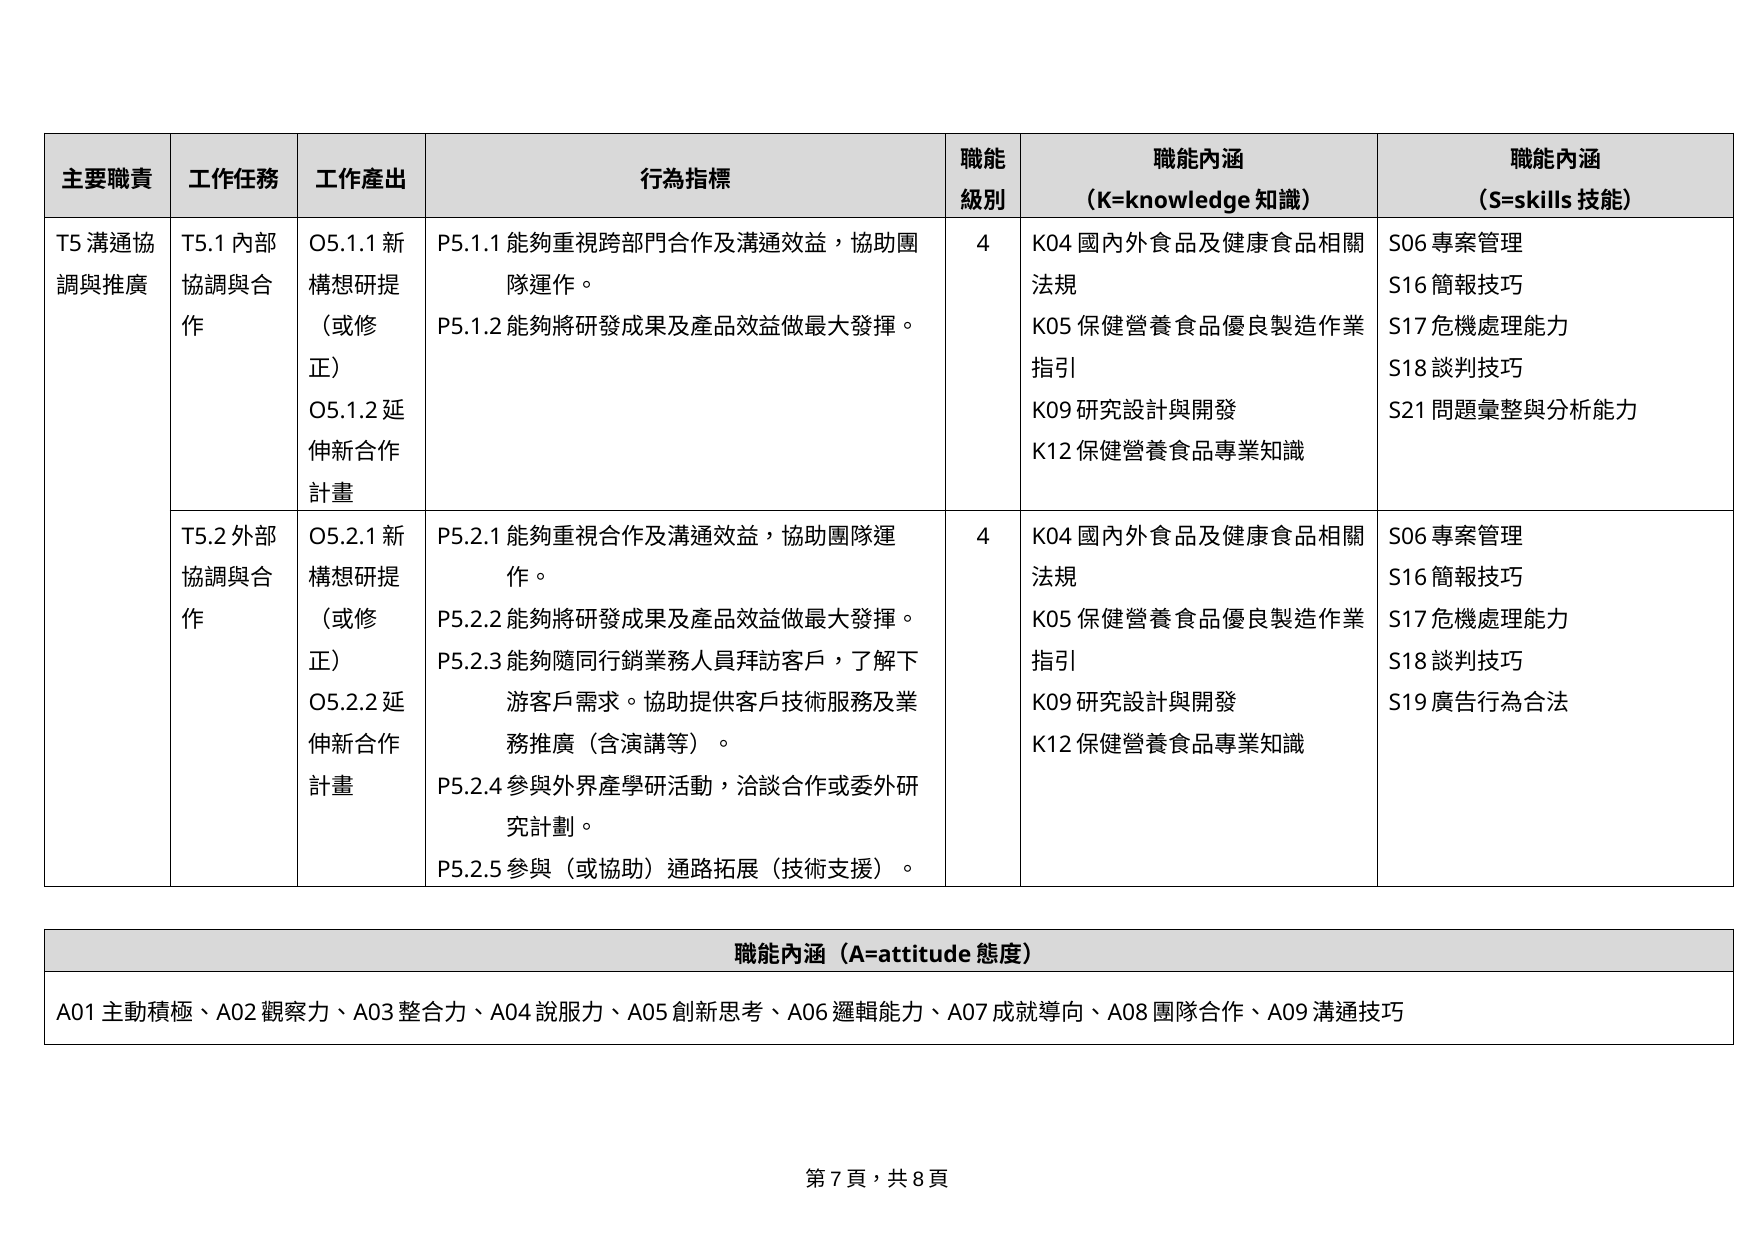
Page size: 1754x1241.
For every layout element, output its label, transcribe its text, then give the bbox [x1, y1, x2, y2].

table_header 工作產出 [298, 134, 425, 217]
table_cell T5.2外部協調與合作 [171, 511, 297, 886]
table_cell K04國內外食品及健康食品相關法規 K05保健營養食品優良製造作業指引 K09研究設計與開發 K12保健營養食品專業知識 [1021, 218, 1377, 510]
table_header 行為指標 [426, 134, 945, 217]
table_cell S06專案管理 S16簡報技巧 S17危機處理能力 S18談判技巧 S19廣告行為合法 [1378, 511, 1733, 886]
table_cell S06專案管理 S16簡報技巧 S17危機處理能力 S18談判技巧 S21問題彙整與分析能力 [1378, 218, 1733, 510]
table_cell 4 [946, 218, 1020, 510]
table_cell O5.2.1新構想研提（或修正） O5.2.2延伸新合作計畫 [298, 511, 425, 886]
table_cell T5.1內部協調與合作 [171, 218, 297, 510]
table_cell P5.1.1能夠重視跨部門合作及溝通效益，協助團隊運作。 P5.1.2能夠將研發成果及產品效益做最大發揮。 [426, 218, 945, 510]
table_cell K04國內外食品及健康食品相關法規 K05保健營養食品優良製造作業指引 K09研究設計與開發 K12保健營養食品專業知識 [1021, 511, 1377, 886]
table_cell T5溝通協調與推廣 [45, 218, 170, 886]
table_cell P5.2.1能夠重視合作及溝通效益，協助團隊運作。 P5.2.2能夠將研發成果及產品效益做最大發揮。 P5.2.3能夠隨同行銷業務人員拜訪客戶，了解下游客戶需求。協助提供客戶技術服務及業務推廣（含演講等）。 P5.2.4參與外界產學研活動，洽談合作或委外研究計劃。 P5.2.5參與（或協助）通路拓展（技術支援）。 [426, 511, 945, 886]
table_cell 4 [946, 511, 1020, 886]
table_header 主要職責 [45, 134, 170, 217]
table_cell O5.1.1新構想研提（或修正） O5.1.2延伸新合作計畫 [298, 218, 425, 510]
table_header 職能內涵 （S=skills技能） [1378, 134, 1733, 217]
table_header 職能級別 [946, 134, 1020, 217]
table_header 工作任務 [171, 134, 297, 217]
table_cell A01主動積極、A02觀察力、A03整合力、A04說服力、A05創新思考、A06邏輯能力、A07成就導向、A08團隊合作、A09溝通技巧 [45, 972, 1733, 1044]
table_header 職能內涵 （K=knowledge知識） [1021, 134, 1377, 217]
table_header 職能內涵（A=attitude態度） [45, 930, 1733, 971]
